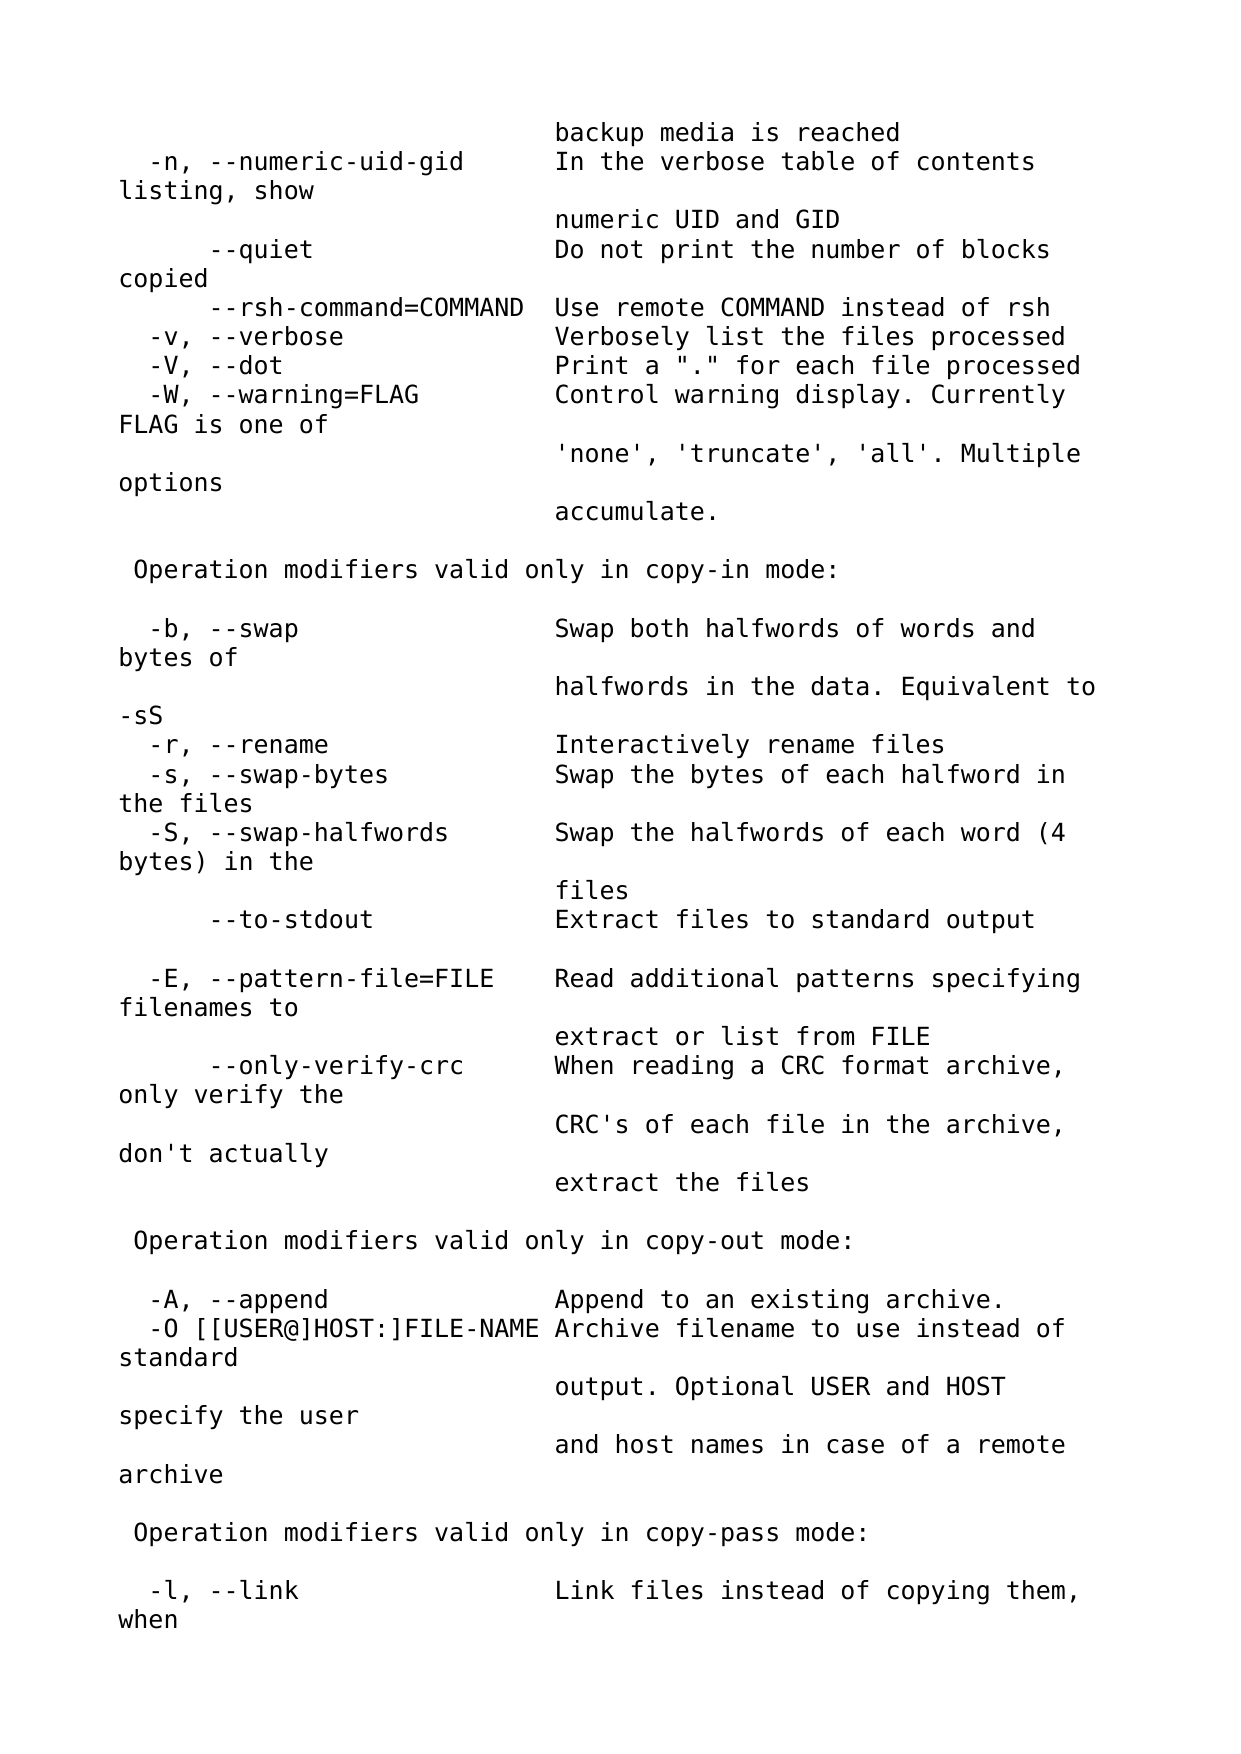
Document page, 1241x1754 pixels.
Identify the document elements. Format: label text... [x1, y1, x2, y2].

text backup media is reached -n, --numeric-uid-gid In the verbose table of contents listing, show numeric UID and GID --quiet Do not print the number of blocks copied --rsh-command=COMMAND Use remote COMMAND instead of rsh -v, --verbose Verbosely list the files processed -V, --dot Print a "." for each file processed -W, --warning=FLAG Control warning display. Currently FLAG is one of 'none', 'truncate', 'all'. Multiple options accumulate. Operation modifiers valid only in copy-in mode: -b, --swap Swap both halfwords of words and bytes of halfwords in the data. Equivalent to -sS -r, --rename Interactively rename files -s, --swap-bytes Swap the bytes of each halfword in the files -S, --swap-halfwords Swap the halfwords of each word (4 bytes) in the files --to-stdout Extract files to standard output -E, --pattern-file=FILE Read additional patterns specifying filenames to extract or list from FILE --only-verify-crc When reading a CRC format archive, only verify the CRC's of each file in the archive, don't actually extract the files Operation modifiers valid only in copy-out mode: -A, --append Append to an existing archive. -O [[USER@]HOST:]FILE-NAME Archive filename to use instead of standard output. Optional USER and HOST specify the user and host names in case of a remote archive Operation modifiers valid only in copy-pass mode: -l, --link Link files instead of copying them, when [118, 118, 1122, 1635]
